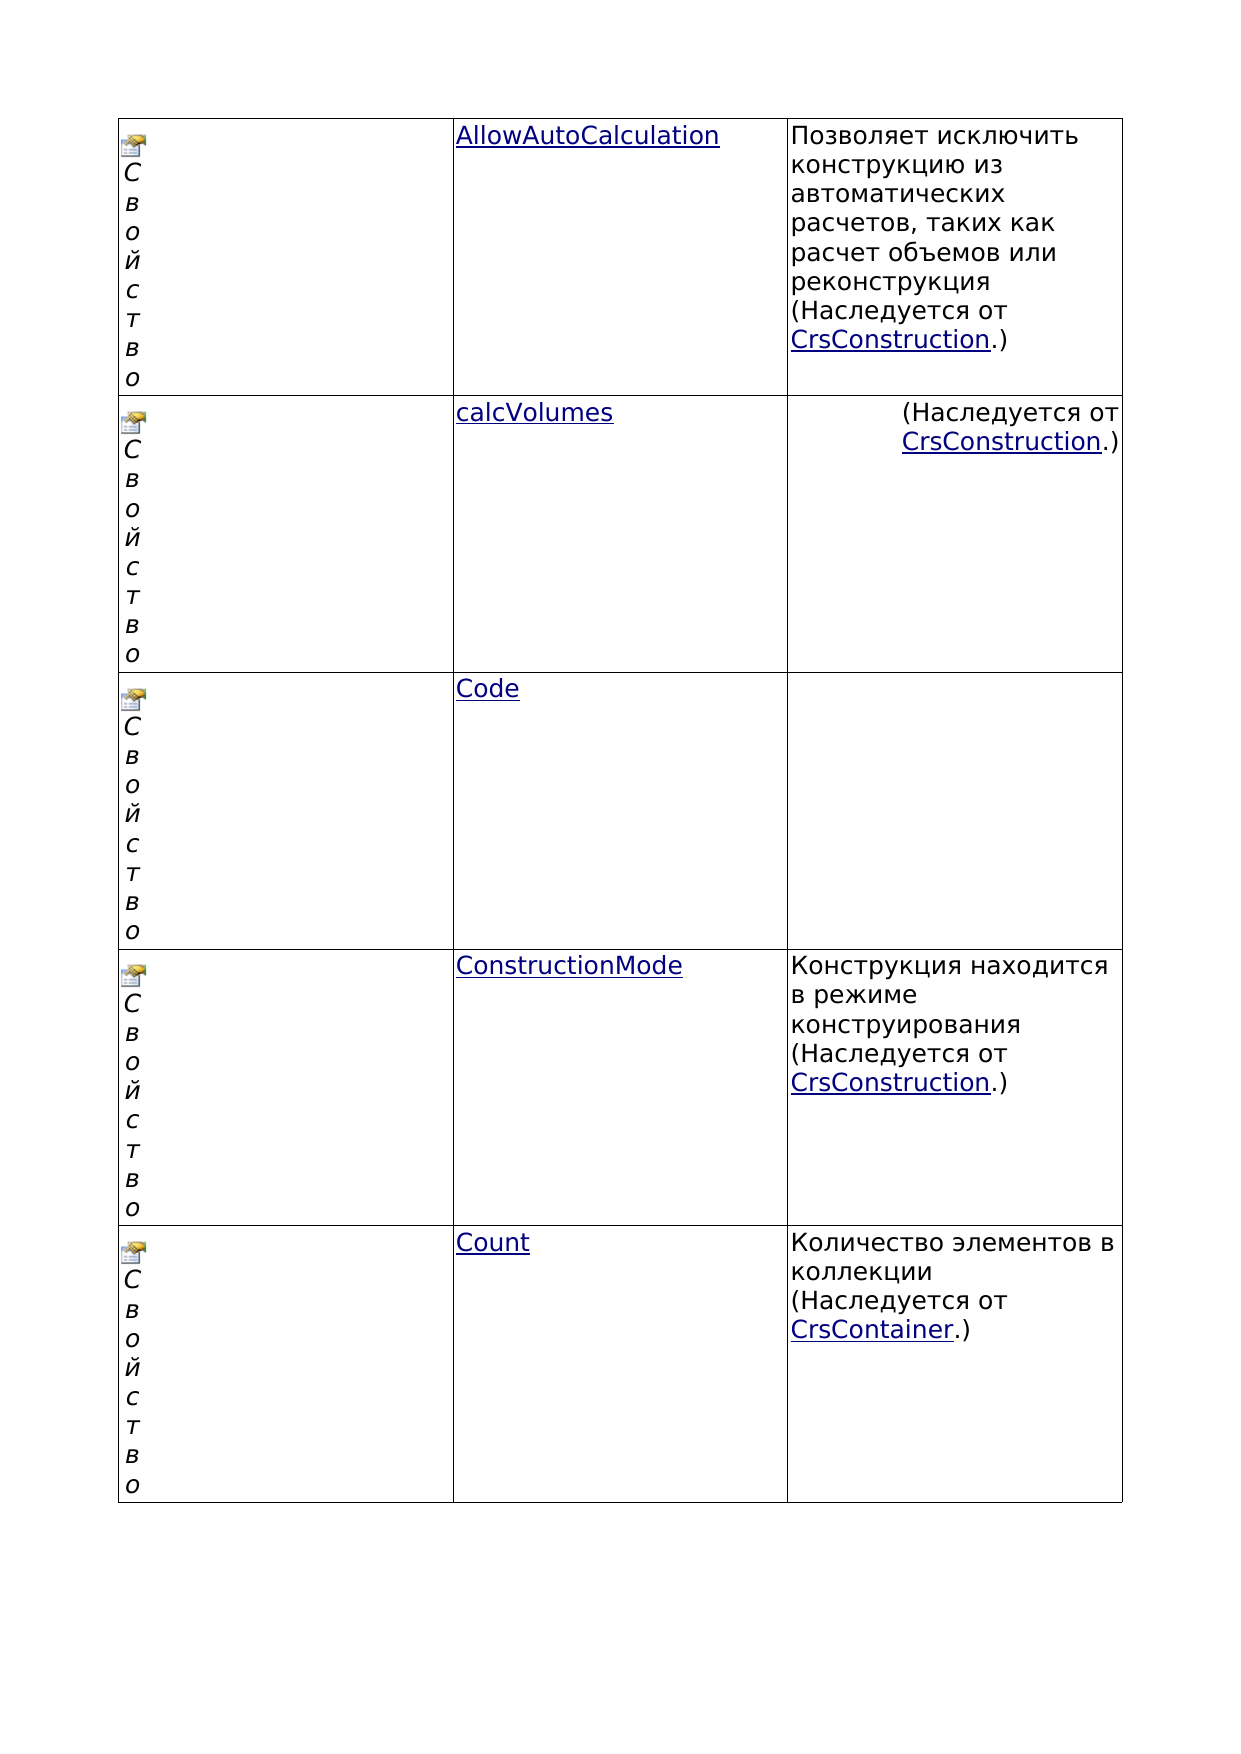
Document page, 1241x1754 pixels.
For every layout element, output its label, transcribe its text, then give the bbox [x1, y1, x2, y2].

table_cell [119, 1226, 453, 1502]
picture [121, 963, 147, 989]
table_cell Позволяет исключить конструкцию из автоматических расчетов, таких как расчет объемов или реконструкция (Наследуется от CrsConstruction.) [788, 119, 1122, 395]
table_cell [788, 673, 1122, 948]
table_cell [119, 950, 453, 1225]
picture [121, 410, 147, 436]
table_cell [119, 673, 453, 948]
picture [121, 133, 147, 159]
table_cell AllowAutoCalculation [454, 119, 787, 395]
table_cell [119, 119, 453, 395]
table_cell Count [454, 1226, 787, 1502]
table_cell Количество элементов в коллекции (Наследуется от CrsContainer.) [788, 1226, 1122, 1502]
picture [121, 1240, 147, 1266]
table_cell Конструкция находится в режиме конструирования (Наследуется от CrsConstruction.) [788, 950, 1122, 1225]
table_cell calcVolumes [454, 396, 787, 672]
picture [121, 687, 147, 713]
table_cell ConstructionMode [454, 950, 787, 1225]
table_cell Code [454, 673, 787, 948]
table_cell (Наследуется от CrsConstruction.) [788, 396, 1122, 672]
table_cell [119, 396, 453, 672]
